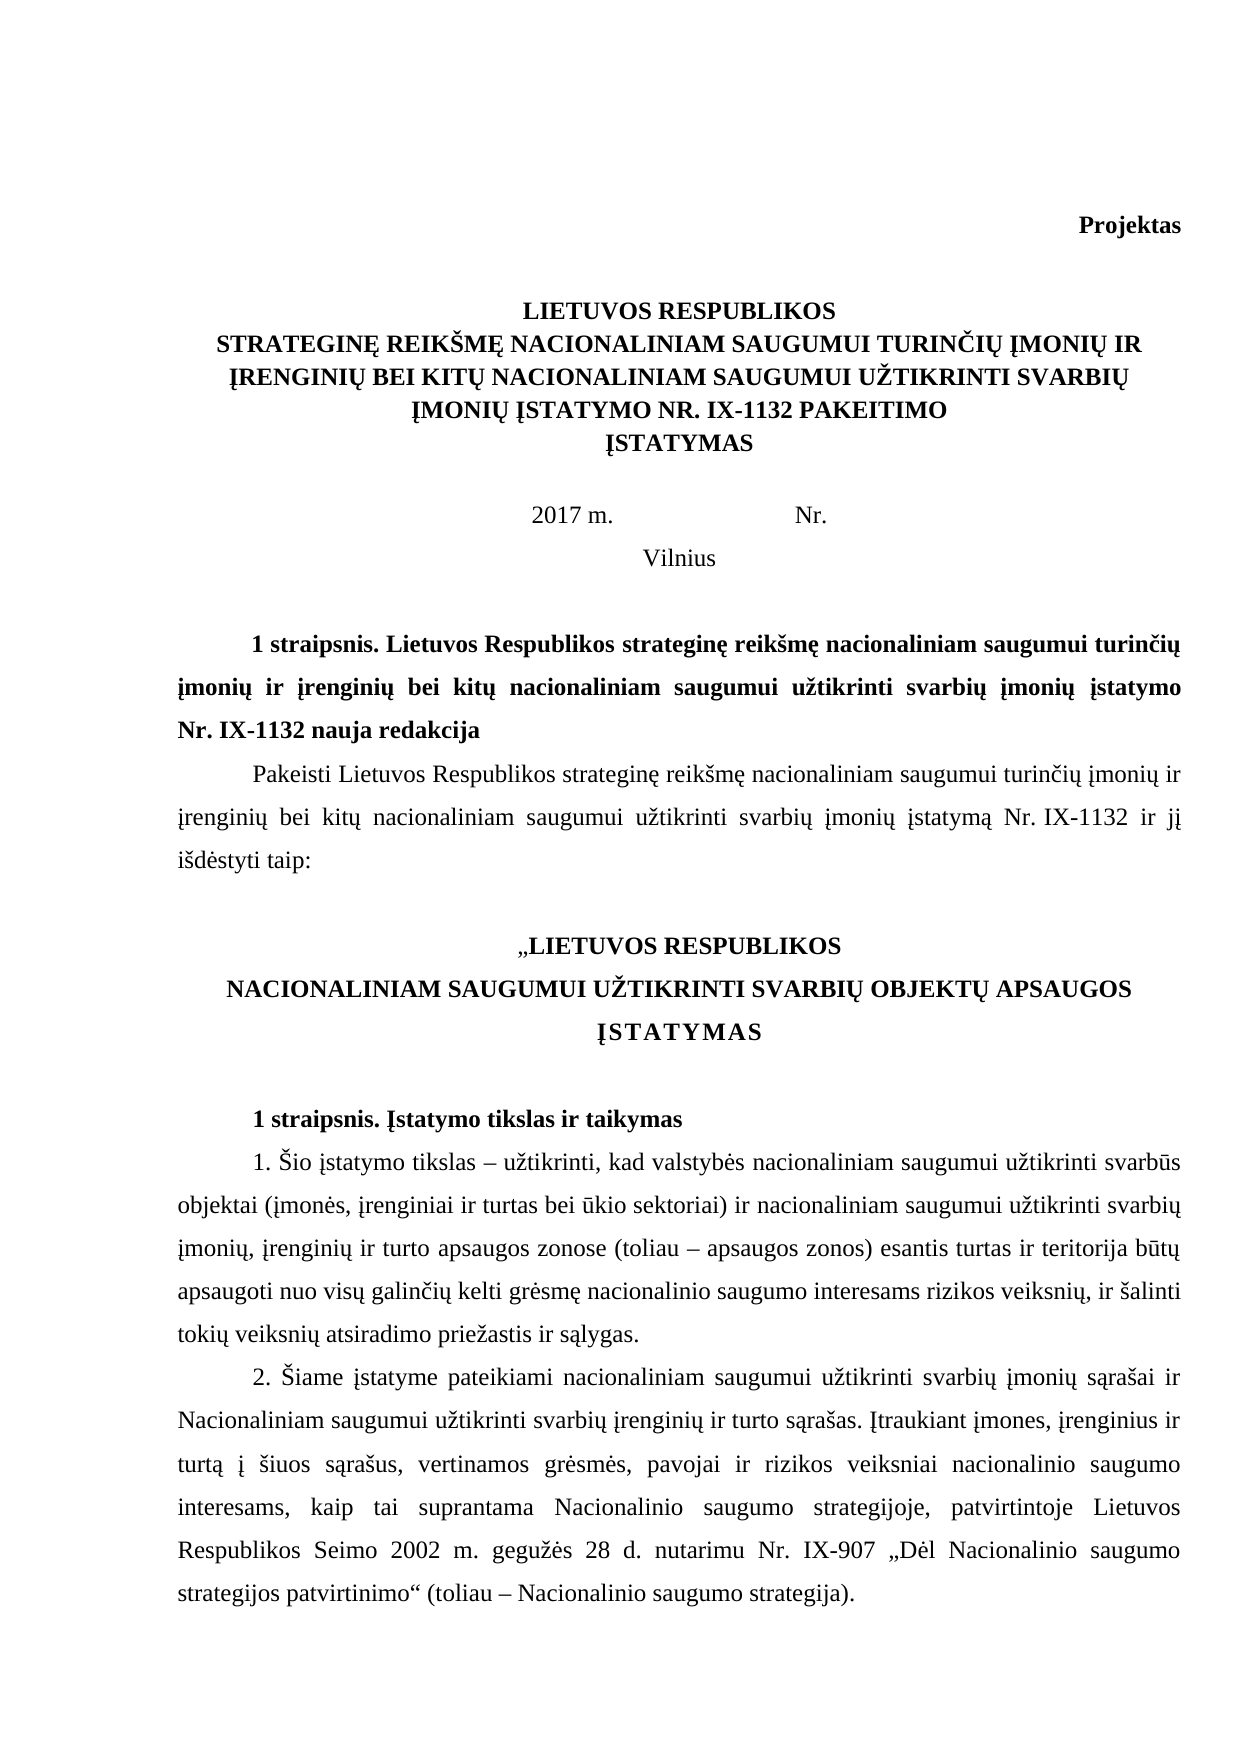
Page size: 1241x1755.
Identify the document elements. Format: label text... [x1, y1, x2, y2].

text Vilnius [177, 543, 1181, 572]
text Strateginę reikšmę nacionaliniAM saugumUI turinčių įmonių ir įrenginių bei kitų nacionaliniAM saugumUI užtikrinti svarbių įmonių ĮSTATYMO Nr. IX-1132 pakeitimo [177, 329, 1181, 424]
text 1 straipsnis. Lietuvos Respublikos strateginę reikšmę nacionaliniam saugumui turinčių įmonių ir įrenginių bei kitų nacionaliniam saugumui užtikrinti svarbių įmonių įstatymo Nr. IX-1132 nauja redakcija [177, 629, 1181, 744]
text 1. Šio įstatymo tikslas – užtikrinti, kad valstybės nacionaliniam saugumui užtikrinti svarbūs objektai (įmonės, įrenginiai ir turtas bei ūkio sektoriai) ir nacionaliniam saugumui užtikrinti svarbių įmonių, įrenginių ir turto apsaugos zonose (toliau – apsaugos zonos) esantis turtas ir teritorija būtų apsaugoti nuo visų galinčių kelti grėsmę nacionalinio saugumo interesams rizikos veiksnių, ir šalinti tokių veiksnių atsiradimo priežastis ir sąlygas. [177, 1147, 1181, 1348]
text nacionaliniAM saugumUI UŽTIKRINTI SVARBIŲ OBJEKTŲ APSAUGOS [177, 974, 1181, 1003]
text 2. Šiame įstatyme pateikiami nacionaliniam saugumui užtikrinti svarbių įmonių sąrašai ir Nacionaliniam saugumui užtikrinti svarbių įrenginių ir turto sąrašas. Įtraukiant įmones, įrenginius ir turtą į šiuos sąrašus, vertinamos grėsmės, pavojai ir rizikos veiksniai nacionalinio saugumo interesams, kaip tai suprantama Nacionalinio saugumo strategijoje, patvirtintoje Lietuvos Respublikos Seimo 2002 m. gegužės 28 d. nutarimu Nr. IX-907 „Dėl Nacionalinio saugumo strategijos patvirtinimo“ (toliau – Nacionalinio saugumo strategija). [177, 1362, 1181, 1607]
text Pakeisti Lietuvos Respublikos strateginę reikšmę nacionaliniam saugumui turinčių įmonių ir įrenginių bei kitų nacionaliniam saugumui užtikrinti svarbių įmonių įstatymą Nr. IX-1132 ir jį išdėstyti taip: [177, 759, 1181, 874]
text lietuvos respublikos [177, 296, 1181, 325]
text 2017 m. Nr. [177, 500, 1181, 529]
text Įstatymas [177, 428, 1181, 457]
text ĮSTATYMAS [177, 1017, 1181, 1046]
text 1 straipsnis. Įstatymo tikslas ir taikymas [177, 1104, 1181, 1132]
text „lietuvos respublikos [177, 931, 1181, 960]
text Projektas [177, 210, 1181, 238]
